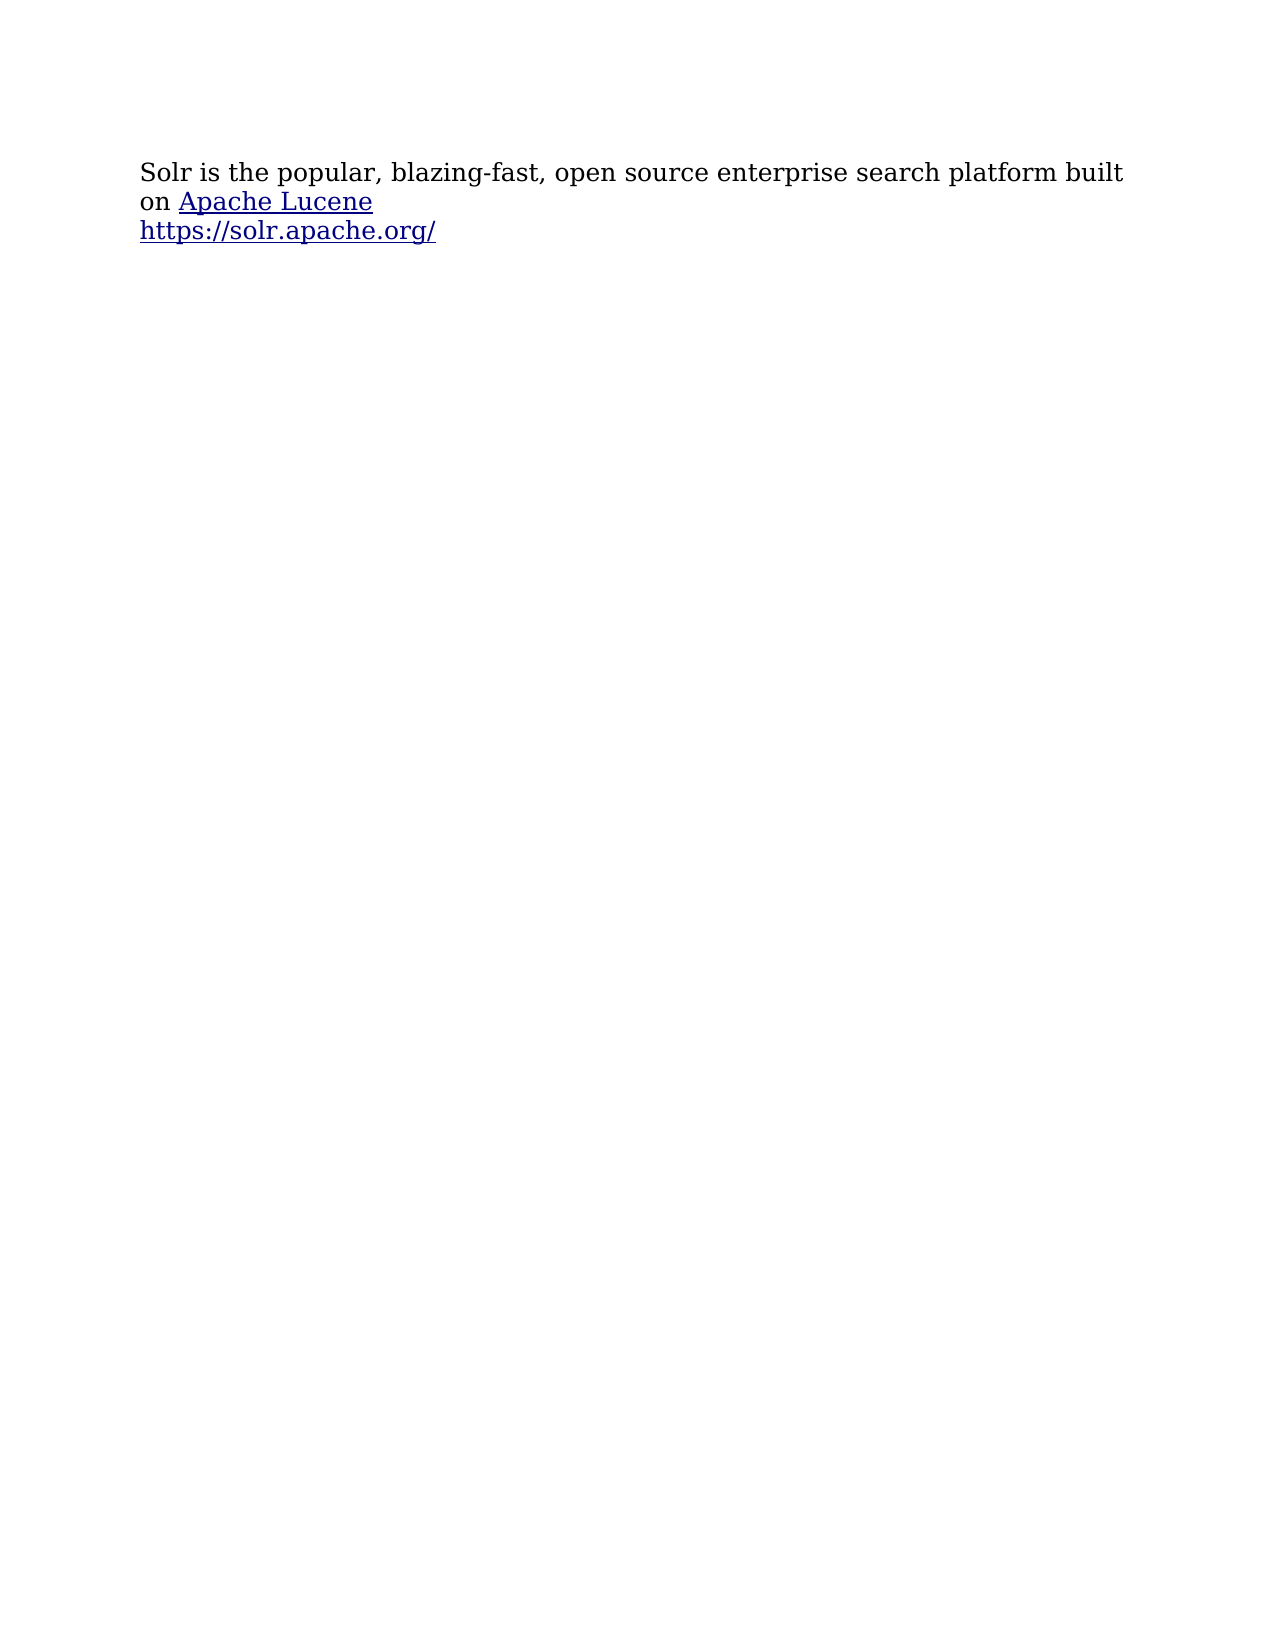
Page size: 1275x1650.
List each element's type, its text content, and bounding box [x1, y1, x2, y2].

table_header Solr is the popular, blazing-fast, open source enterprise search platform built on Apache Lucene https://solr.apache.org/ [136, 155, 1216, 249]
table_cell [118, 249, 136, 284]
table_cell [136, 249, 1216, 284]
table_cell [118, 284, 136, 319]
table_cell [136, 284, 1216, 319]
table_header [118, 155, 136, 249]
